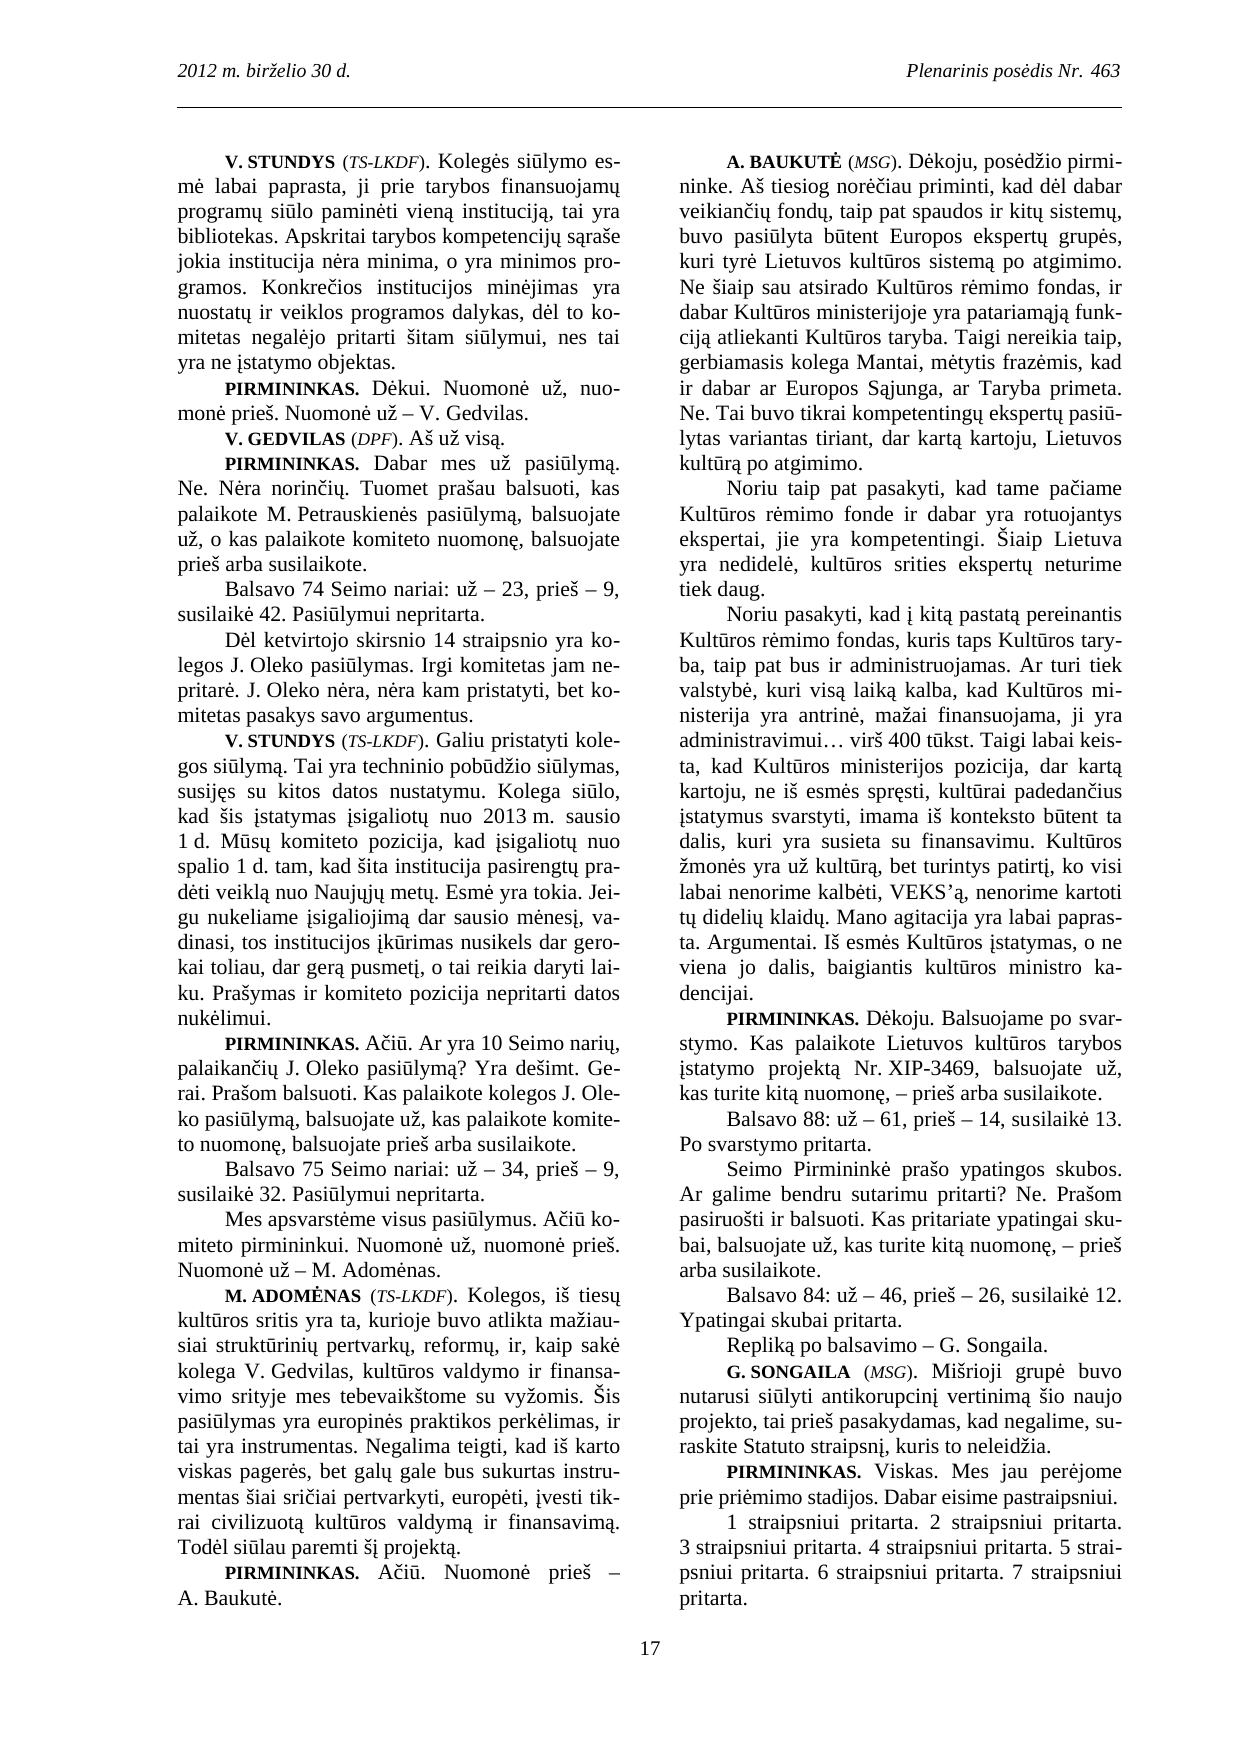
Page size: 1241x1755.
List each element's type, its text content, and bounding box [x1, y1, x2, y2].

text Sei­mo Pir­mi­nin­kė pra­šo ypa­tin­gos sku­bos. Ar ga­li­me ben­dru su­ta­ri­mu pri­tar­ti? Ne. Pra­šom pa­si­ruoš­ti ir bal­suo­ti. Kas pri­ta­ria­te ypa­tin­gai sku­bai, bal­suo­ja­te už, kas tu­ri­te ki­tą nuo­mo­nę, – prieš ar­ba su­si­lai­ko­te. [679, 1156, 1122, 1282]
text Bal­sa­vo 75 Sei­mo na­riai: už – 34, prieš – 9, su­si­lai­kė 32. Pa­siū­ly­mui ne­pri­tar­ta. [177, 1156, 620, 1206]
text M. ADOMĖNAS (TS-LKDF). Ko­le­gos, iš tie­sų kul­tū­ros sri­tis yra ta, ku­rio­je bu­vo at­lik­ta ma­žiau­siai struk­tū­ri­nių per­tvar­kų, re­for­mų, ir, kaip sa­kė ko­le­ga V. Ged­vi­las, kul­tū­ros val­dy­mo ir fi­nan­sa­vi­mo sri­ty­je mes te­be­vaikš­to­me su vy­žo­mis. Šis pa­siū­ly­mas yra eu­ro­pi­nės prak­ti­kos per­kė­li­mas, ir tai yra in­stru­men­tas. Ne­ga­li­ma teig­ti, kad iš kar­to vis­kas pa­ge­rės, bet ga­lų ga­le bus su­kur­tas in­stru­men­tas šiai sri­čiai per­tvar­ky­ti, eu­ro­pė­ti, įves­ti tik­rai ci­vi­li­zuo­tą kul­tū­ros val­dy­mą ir fi­nan­sa­vi­mą. To­dėl siū­lau pa­rem­ti šį pro­jek­tą. [177, 1282, 620, 1559]
text PIRMININKAS. Ačiū. Nuo­mo­nė prieš – A. Bau­ku­tė. [177, 1559, 620, 1610]
text Dėl ketvirtojo skir­snio 14 straips­nio yra ko­le­gos J. Ole­ko pa­siū­ly­mas. Ir­gi ko­mi­te­tas jam ne­pri­ta­rė. J. Ole­ko nė­ra, nė­ra kam pri­sta­ty­ti, bet ko­mi­te­tas pa­sa­kys sa­vo ar­gu­men­tus. [177, 627, 620, 727]
text V. STUNDYS (TS-LKDF). Ko­le­gės siū­ly­mo es­mė la­bai pa­pras­ta, ji prie ta­ry­bos fi­nan­suo­ja­mų pro­gra­mų siū­lo pa­mi­nė­ti vie­ną ins­ti­tu­ci­ją, tai yra bib­lio­te­kas. Ap­skri­tai ta­ry­bos kom­pe­ten­ci­jų są­ra­še jo­kia ins­ti­tu­ci­ja nė­ra mi­ni­ma, o yra mi­ni­mos pro­gra­mos. Kon­kre­čios ins­ti­tu­ci­jos mi­nė­ji­mas yra nuo­sta­tų ir veik­los pro­gra­mos da­ly­kas, dėl to ko­mi­te­tas ne­ga­lė­jo pri­tar­ti ši­tam siū­ly­mui, nes tai yra ne įsta­ty­mo ob­jek­tas. [177, 148, 620, 374]
text Re­pli­ką po bal­sa­vi­mo – G. Son­gai­la. [679, 1332, 1122, 1358]
text PIRMININKAS. Da­bar mes už pa­siū­ly­mą. Ne. Nė­ra no­rin­čių. Tuo­met pra­šau bal­suo­ti, kas pa­lai­ko­te M. Pet­raus­kie­nės pa­siū­ly­mą, bal­suo­ja­te už, o kas pa­lai­ko­te ko­mi­te­to nuo­mo­nę, bal­suo­ja­te prieš ar­ba su­si­lai­ko­te. [177, 450, 620, 576]
text G. SONGAILA (MSG). Miš­rio­ji gru­pė bu­vo nu­ta­ru­si siū­ly­ti an­ti­ko­rup­ci­nį ver­ti­ni­mą šio nau­jo pro­jek­to, tai prieš pa­sa­ky­da­mas, kad ne­ga­li­me, su­ras­ki­te Sta­tu­to straips­nį, ku­ris to ne­lei­džia. [679, 1358, 1122, 1458]
text Mes ap­svars­tė­me vi­sus pa­siū­ly­mus. Ačiū ko­mi­te­to pir­mi­nin­kui. Nuo­mo­nė už, nuo­mo­nė prieš. Nuo­mo­nė už – M. Ado­mė­nas. [177, 1206, 620, 1282]
text PIRMININKAS. Vis­kas. Mes jau per­ėjo­me prie pri­ėmi­mo sta­di­jos. Da­bar ei­si­me pa­straips­niui. [679, 1458, 1122, 1509]
text Bal­sa­vo 88: už – 61, prieš – 14, su­si­lai­kė 13. Po svars­ty­mo pri­tar­ta. [679, 1106, 1122, 1156]
text V. STUNDYS (TS-LKDF). Ga­liu pri­sta­ty­ti ko­le­gos siū­ly­mą. Tai yra tech­ni­nio po­bū­džio siū­ly­mas, su­si­jęs su ki­tos da­tos nu­sta­ty­mu. Ko­le­ga siū­lo, kad šis įsta­ty­mas įsi­ga­lio­tų nuo 2013 m. sau­sio 1 d. Mū­sų ko­mi­te­to po­zi­ci­ja, kad įsi­ga­lio­tų nuo spa­lio 1 d. tam, kad ši­ta ins­ti­tu­ci­ja pa­si­reng­tų pra­dė­ti veik­lą nuo Nau­jų­jų me­tų. Es­mė yra to­kia. Jei­gu nu­ke­lia­me įsi­ga­lio­ji­mą dar sau­sio mė­ne­sį, va­di­na­si, tos ins­ti­tu­ci­jos įkū­ri­mas nu­si­kels dar ge­ro­kai to­liau, dar ge­rą pus­me­tį, o tai rei­kia da­ry­ti lai­ku. Pra­šy­mas ir ko­mi­te­to po­zi­ci­ja ne­pri­tar­ti da­tos nu­kė­li­mui. [177, 727, 620, 1030]
text Bal­sa­vo 84: už – 46, prieš – 26, su­si­lai­kė 12. Ypa­tin­gai sku­bai pri­tar­ta. [679, 1282, 1122, 1332]
text Bal­sa­vo 74 Sei­mo na­riai: už – 23, prieš – 9, su­si­lai­kė 42. Pa­siū­ly­mui ne­pri­tar­ta. [177, 576, 620, 627]
text PIRMININKAS. Dė­kui. Nuo­mo­nė už, nuo­mo­nė prieš. Nuo­mo­nė už – V. Ged­vi­las. [177, 374, 620, 425]
text No­riu taip pat pa­sa­ky­ti, kad ta­me pa­čia­me Kul­tū­ros rė­mi­mo fon­de ir da­bar yra ro­tuo­jan­tys ek­s­per­tai, jie yra kom­pe­ten­tin­gi. Šiaip Lie­tu­va yra ne­di­de­lė, kul­tū­ros sri­ties eks­per­tų ne­tu­ri­me tiek daug. [679, 475, 1122, 601]
text 1 straips­niui pri­tar­ta. 2 straips­niui pri­tar­ta. 3 straips­niui pri­tar­ta. 4 straips­niui pri­tar­ta. 5 strai­ps­niui pri­tar­ta. 6 straips­niui pri­tar­ta. 7 straips­niui pri­tar­ta. [679, 1509, 1122, 1610]
text A. BAUKUTĖ (MSG). Dė­ko­ju, po­sė­džio pir­mi­nin­ke. Aš tie­siog no­rė­čiau pri­min­ti, kad dėl da­bar vei­kian­čių fon­dų, taip pat spau­dos ir ki­tų sis­te­mų, bu­vo pa­siū­ly­ta bū­tent Eu­ro­pos eks­per­tų gru­pės, ku­ri ty­rė Lie­tu­vos kul­tū­ros sis­te­mą po at­gi­mi­mo. Ne šiaip sau at­si­ra­do Kul­tū­ros rė­mi­mo fon­das, ir da­bar Kul­tū­ros mi­nis­te­ri­jo­je yra pa­ta­ria­mą­ją funk­ci­ją at­lie­kan­ti Kul­tū­ros ta­ry­ba. Tai­gi ne­rei­kia taip, ger­bia­ma­sis ko­le­ga Man­tai, mė­ty­tis fra­zė­mis, kad ir da­bar ar Eu­ro­pos Są­jun­ga, ar Ta­ry­ba pri­me­ta. Ne. Tai bu­vo tik­rai kom­pe­ten­tin­gų eks­per­tų pa­siū­ly­tas va­rian­tas ti­riant, dar kar­tą kar­to­ju, Lie­tu­vos kul­tū­rą po at­gi­mi­mo. [679, 148, 1122, 475]
text PIRMININKAS. Ačiū. Ar yra 10 Sei­mo na­rių, pa­lai­kan­čių J. Ole­ko pa­siū­ly­mą? Yra de­šimt. Ge­rai. Pra­šom bal­suo­ti. Kas pa­lai­ko­te ko­le­gos J. Ole­ko pa­siū­ly­mą, bal­suo­ja­te už, kas pa­lai­ko­te ko­mi­te­to nuo­mo­nę, bal­suo­ja­te prieš ar­ba su­si­lai­ko­te. [177, 1030, 620, 1156]
text V. GEDVILAS (DPF). Aš už vi­są. [177, 425, 620, 450]
text No­riu pa­sa­ky­ti, kad į ki­tą pa­sta­tą per­ei­nan­tis Kul­tū­ros rė­mi­mo fon­das, ku­ris taps Kul­tū­ros ta­ry­ba, taip pat bus ir ad­mi­nist­ruo­ja­mas. Ar tu­ri tiek vals­ty­bė, ku­ri vi­są lai­ką kal­ba, kad Kul­tū­ros mi­nis­te­ri­ja yra ant­ri­nė, ma­žai fi­nan­suo­ja­ma, ji yra ad­mi­nist­ra­vi­mui… virš 400 tūkst. Tai­gi la­bai keis­ta, kad Kul­tū­ros mi­nis­te­ri­jos po­zi­ci­ja, dar kar­tą kar­to­ju, ne iš es­mės spręs­ti, kul­tū­rai pa­de­dan­čius įsta­ty­mus svars­ty­ti, ima­ma iš kon­teks­to bū­tent ta da­lis, ku­ri yra su­sie­ta su fi­nan­sa­vi­mu. Kul­tū­ros žmo­nės yra už kul­tū­rą, bet tu­rin­tys pa­tir­tį, ko vi­si la­bai ne­no­ri­me kal­bė­ti, VEKS’ą, ne­no­ri­me kar­to­ti tų di­de­lių klai­dų. Ma­no agi­ta­ci­ja yra la­bai pa­pras­ta. Ar­gu­men­tai. Iš es­mės Kul­tū­ros įsta­ty­mas, o ne vie­na jo da­lis, bai­gian­tis kul­tū­ros mi­nist­ro ka­denci­jai. [679, 601, 1122, 1005]
text PIRMININKAS. Dė­ko­ju. Bal­suo­ja­me po svar­­sty­mo. Kas pa­lai­ko­te Lie­tu­vos kul­tū­ros ta­ry­bos įsta­ty­mo pro­jek­tą Nr. XIP-3469, bal­suo­ja­te už, kas tu­ri­te ki­tą nuo­mo­nę, – prieš ar­ba su­si­lai­ko­te. [679, 1005, 1122, 1106]
